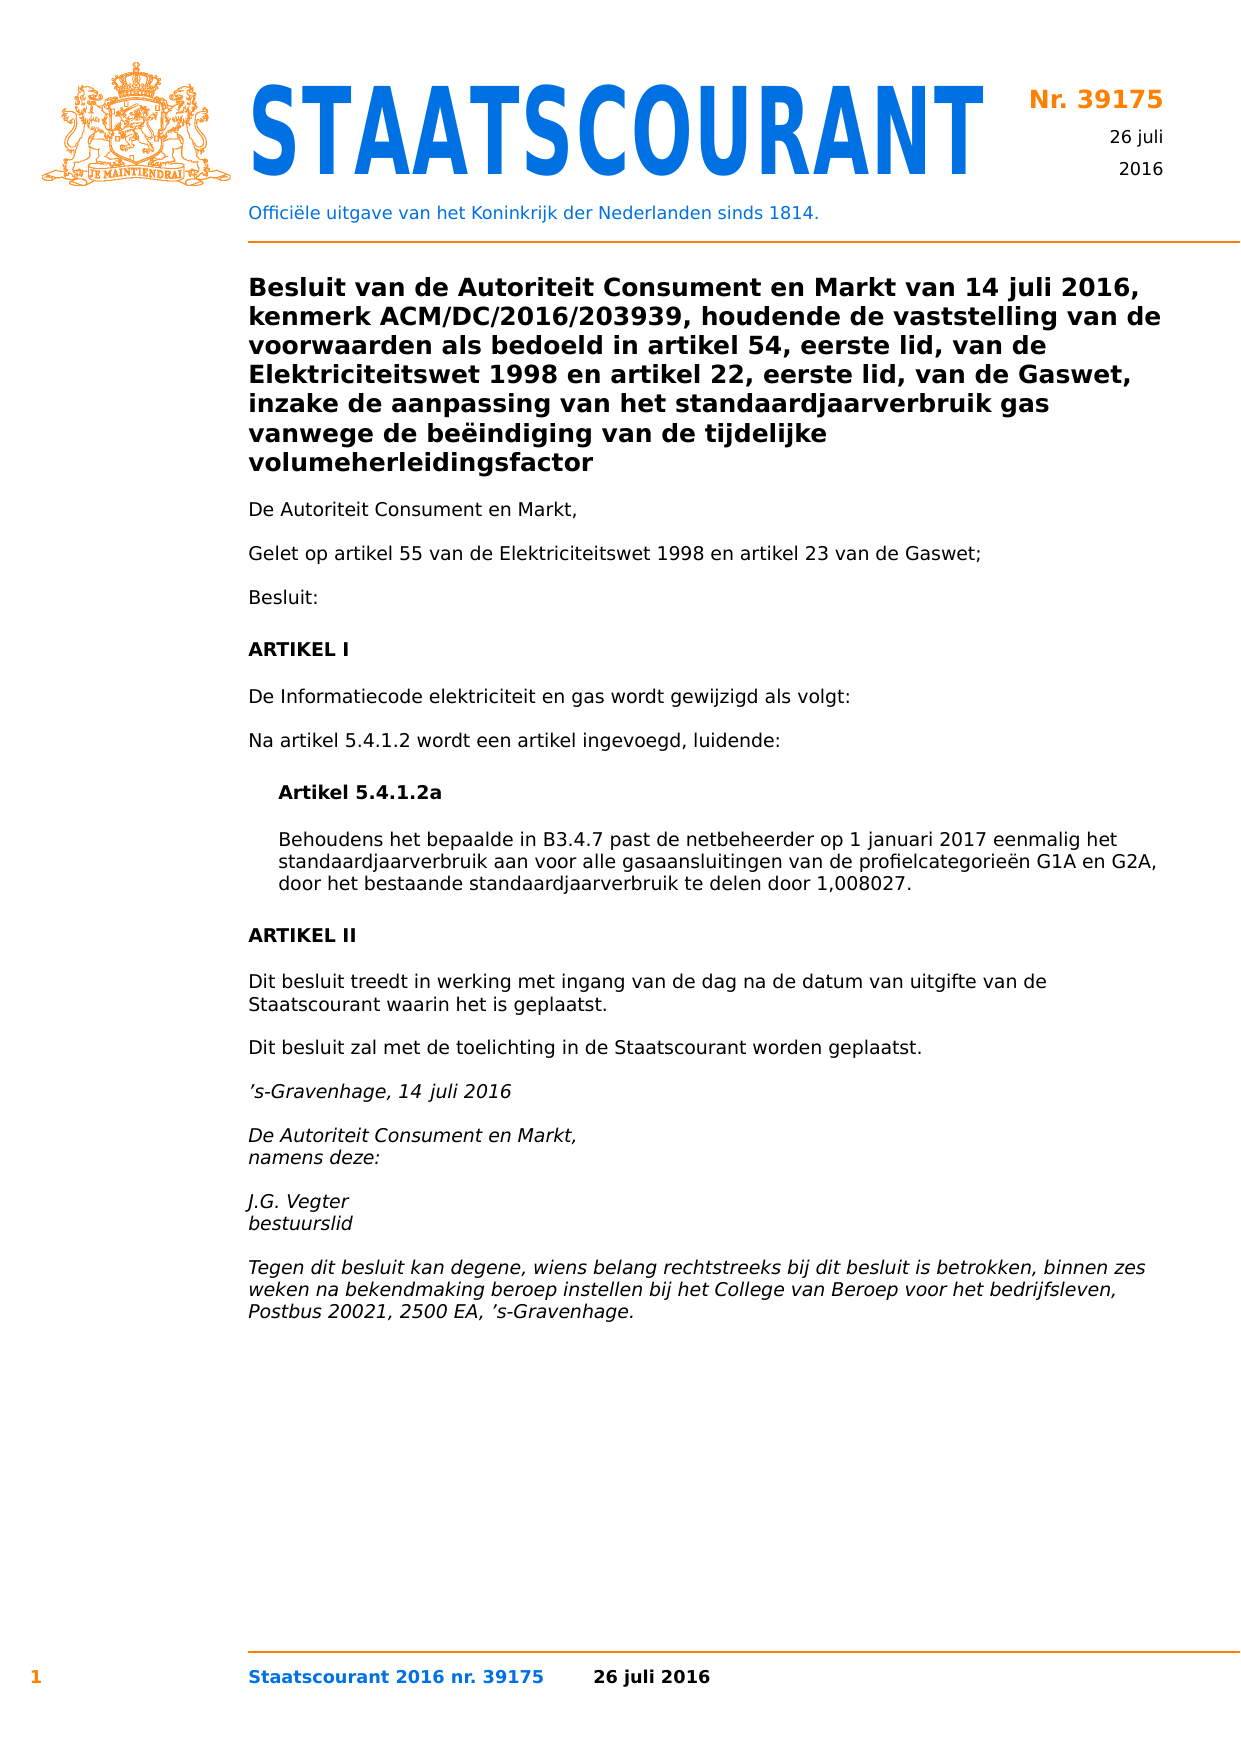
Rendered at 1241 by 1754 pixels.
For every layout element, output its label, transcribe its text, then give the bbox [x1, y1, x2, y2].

table_cell 26 juli [998, 121, 1240, 153]
table_header STAATSCOURANT [248, 62, 998, 203]
text Gelet op artikel 55 van de Elektriciteitswet 1998 en artikel 23 van de Gaswet; [248, 543, 1163, 565]
text De Autoriteit Consument en Markt, namens deze: J.G. Vegter bestuurslid [248, 1125, 1163, 1235]
subtitle Besluit van de Autoriteit Consument en Markt van 14 juli 2016, kenmerk ACM/DC/2016/203939, houdende de vaststelling van de voorwaarden als bedoeld in artikel 54, eerste lid, van de Elektriciteitswet 1998 en artikel 22, eerste lid, van de Gaswet, inzake de aanpassing van het standaardjaarverbruik gas vanwege de beëindiging van de tijdelijke volumeherleidingsfactor [248, 273, 1163, 477]
text Dit besluit zal met de toelichting in de Staatscourant worden geplaatst. [248, 1037, 1163, 1059]
text Besluit: [248, 587, 1163, 609]
subtitle Artikel 5.4.1.2a [278, 782, 1163, 803]
table_header Nr. 39175 [998, 62, 1240, 121]
text ’s-Gravenhage, 14 juli 2016 [248, 1081, 1163, 1103]
text Behoudens het bepaalde in B3.4.7 past de netbeheerder op 1 januari 2017 eenmalig het standaardjaarverbruik aan voor alle gasaansluitingen van de profielcategorieën G1A en G2A, door het bestaande standaardjaarverbruik te delen door 1,008027. [278, 828, 1163, 894]
table_cell Officiële uitgave van het Koninkrijk der Nederlanden sinds 1814. [248, 203, 1240, 241]
text De Informatiecode elektriciteit en gas wordt gewijzigd als volgt: [248, 686, 1163, 708]
text Dit besluit treedt in werking met ingang van de dag na de datum van uitgifte van de Staatscourant waarin het is geplaatst. [248, 971, 1163, 1015]
subtitle ARTIKEL I [248, 639, 1163, 661]
text Tegen dit besluit kan degene, wiens belang rechtstreeks bij dit besluit is betrokken, binnen zes weken na bekendmaking beroep instellen bij het College van Beroep voor het bedrijfsleven, Postbus 20021, 2500 EA, ’s-Gravenhage. [248, 1257, 1163, 1323]
table_cell 2016 [998, 153, 1240, 203]
subtitle ARTIKEL II [248, 924, 1163, 946]
text De Autoriteit Consument en Markt, [248, 499, 1163, 521]
picture [41, 62, 231, 186]
table_header [25, 62, 248, 241]
text Na artikel 5.4.1.2 wordt een artikel ingevoegd, luidende: [248, 729, 1163, 752]
